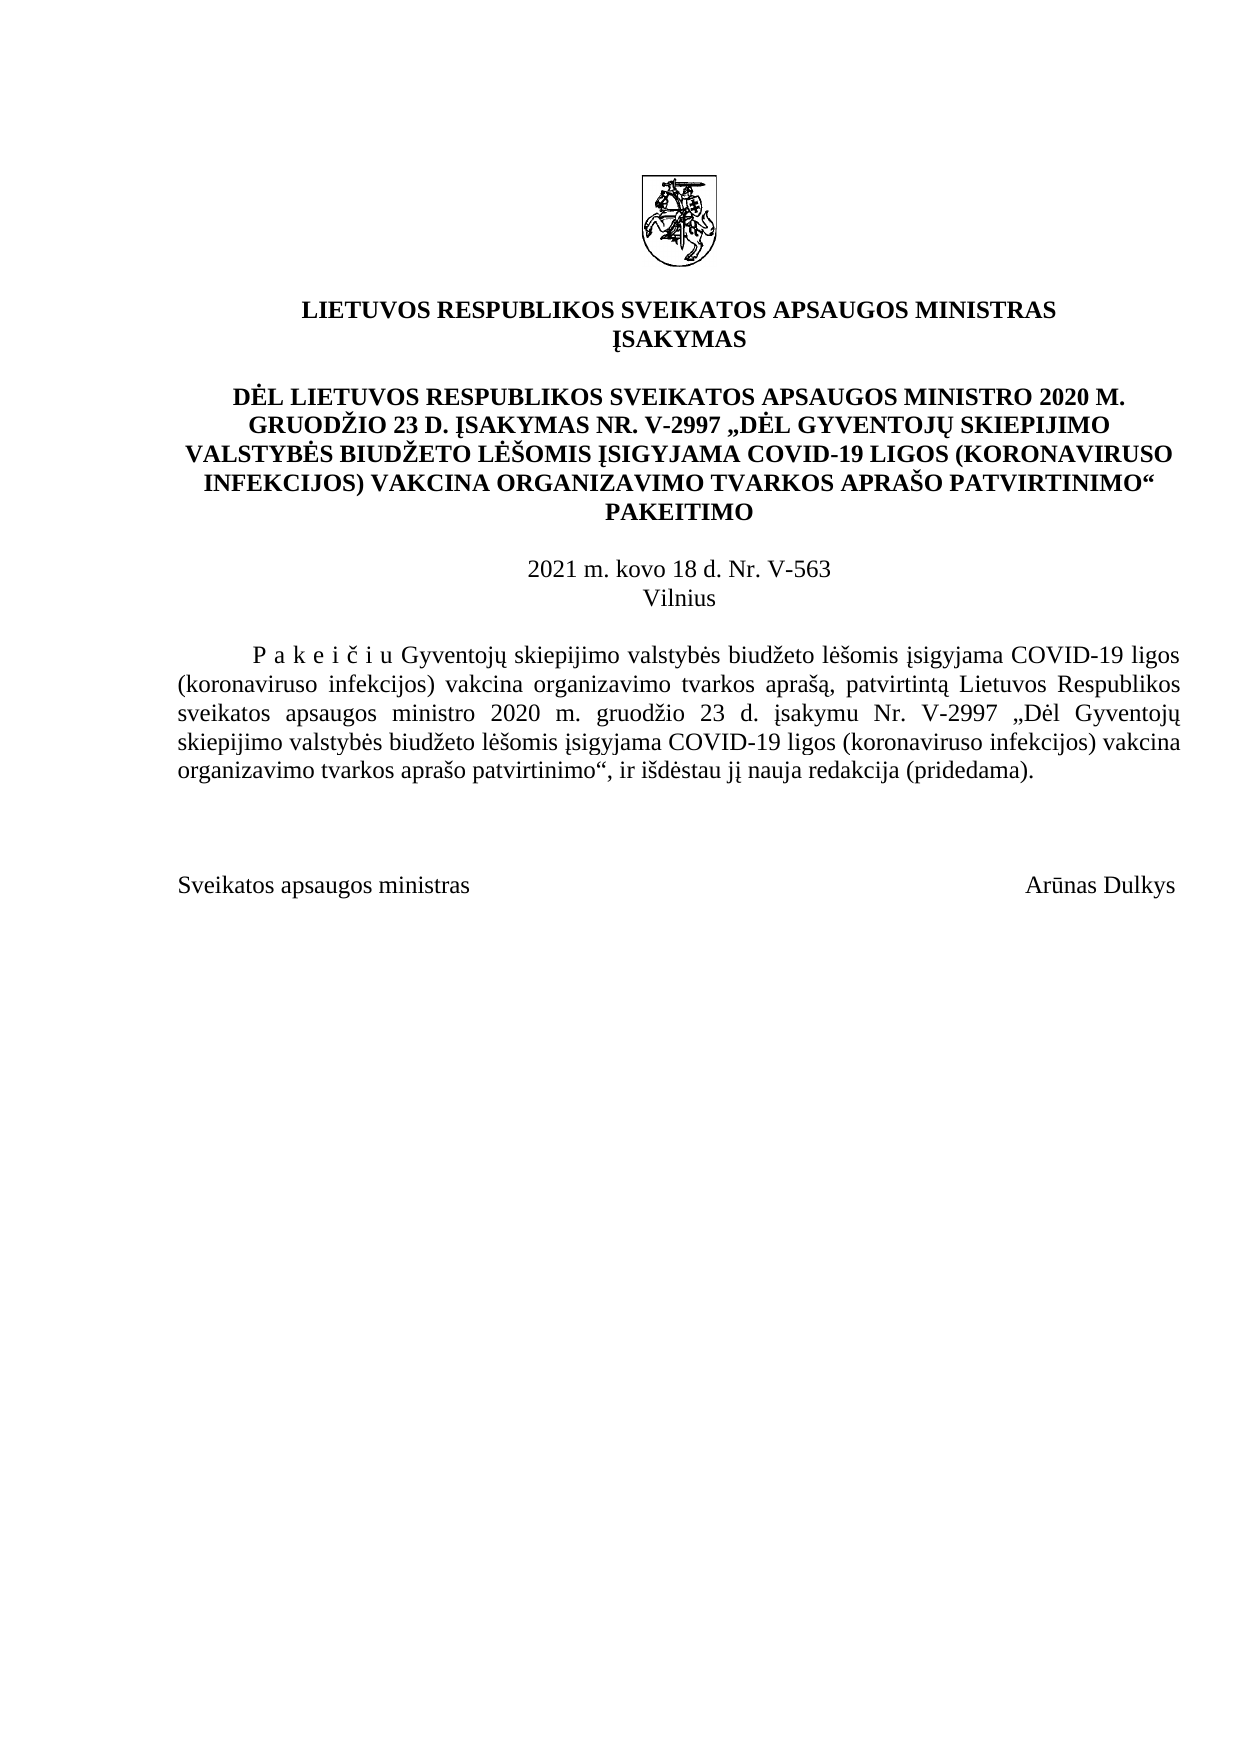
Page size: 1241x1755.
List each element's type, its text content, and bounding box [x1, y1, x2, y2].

text 2021 m. kovo 18 d. Nr. V-563 [177, 554, 1181, 583]
text P a k e i č i u Gyventojų skiepijimo valstybės biudžeto lėšomis įsigyjama COVID-19 ligos (koronaviruso infekcijos) vakcina organizavimo tvarkos aprašą, patvirtintą Lietuvos Respublikos sveikatos apsaugos ministro 2020 m. gruodžio 23 d. įsakymu Nr. V-2997 „Dėl Gyventojų skiepijimo valstybės biudžeto lėšomis įsigyjama COVID-19 ligos (koronaviruso infekcijos) vakcina organizavimo tvarkos aprašo patvirtinimo“, ir išdėstau jį nauja redakcija (pridedama). [177, 640, 1181, 784]
text DĖL LIETUVOS RESPUBLIKOS SVEIKATOS APSAUGOS MINISTRO 2020 M. GRUODŽIO 23 D. ĮSAKYMAS NR. V-2997 „DĖL GYVENTOJŲ SKIEPIJIMO VALSTYBĖS BIUDŽETO LĖŠOMIS ĮSIGYJAMA COVID-19 LIGOS (KORONAVIRUSO INFEKCIJOS) VAKCINA ORGANIZAVIMO TVARKOS APRAŠO PATVIRTINIMO“ PAKEITIMO [177, 382, 1181, 525]
text LIETUVOS RESPUBLIKOS SVEIKATOS APSAUGOS MINISTRAS [177, 295, 1181, 324]
text Sveikatos apsaugos ministras Arūnas Dulkys [177, 870, 1181, 899]
text Vilnius [177, 583, 1181, 612]
text ĮSAKYMAS [177, 324, 1181, 353]
